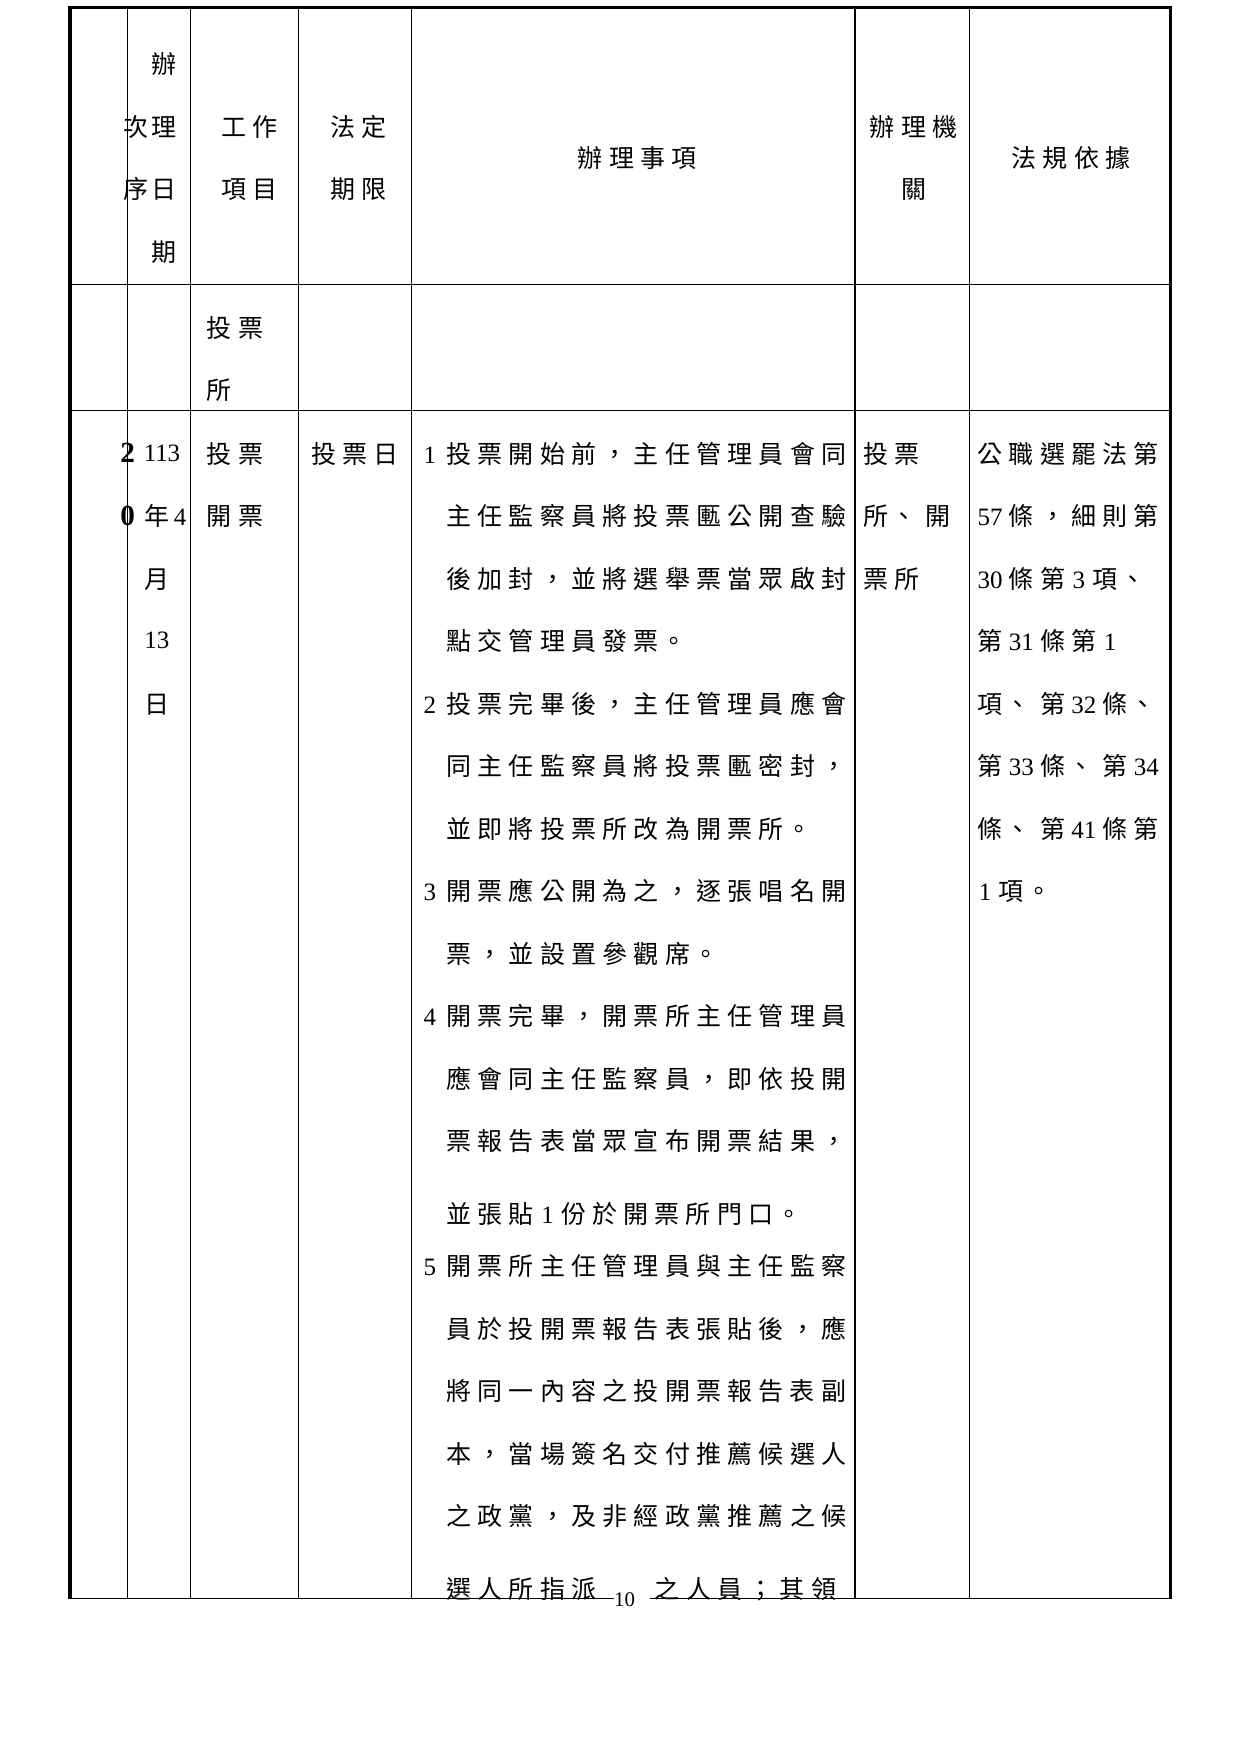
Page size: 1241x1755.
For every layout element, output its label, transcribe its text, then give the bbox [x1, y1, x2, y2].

table_cell 19 [72, 285, 127, 410]
table_cell 投票開票 [191, 411, 298, 1598]
table_cell 公職選罷法第57條，細則第30條第3項、第31條第1項、第32條、第33條、第34條、第41條第1項。 [970, 411, 1169, 1598]
table_header 辦理事項 [412, 9, 854, 284]
table_cell 113年4月13日 [128, 411, 190, 1598]
table_cell 投票所 [191, 285, 298, 410]
table_cell 投票所、開票所 [856, 411, 969, 1598]
table_cell 投票日 [299, 411, 411, 1598]
table_header 法規依據 [970, 9, 1169, 284]
table_cell 113年4月12日 [128, 285, 190, 410]
table_cell [856, 285, 969, 410]
table_cell 1 投票開始前，主任管理員會同主任監察員將投票匭公開查驗後加封，並將選舉票當眾啟封點交管理員發票。 2 投票完畢後，主任管理員應會同主任監察員將投票匭密封，並即將投票所改為開票所。 3 開票應公開為之，逐張唱名開票，並設置參觀席。 4 開票完畢，開票所主任管理員應會同主任監察員，即依投開票報告表當眾宣布開票結果，並張貼1份於開票所門口。 5 開票所主任管理員與主任監察員於投開票報告表張貼後，應將同一內容之投開票報告表副本，當場簽名交付推薦候選人之政黨，及非經政黨推薦之候選人所指派之人員；其領 [412, 411, 854, 1598]
table_header 辦理機關 [856, 9, 969, 284]
table_header 法定 期限 [299, 9, 411, 284]
table_header 次序 [72, 9, 127, 284]
table_cell [970, 285, 1169, 410]
table_cell [299, 285, 411, 410]
table_cell 20 [72, 411, 127, 1598]
table_cell [412, 285, 854, 410]
table_header 辦理日期 [128, 9, 190, 284]
table_header 工作 項目 [191, 9, 298, 284]
